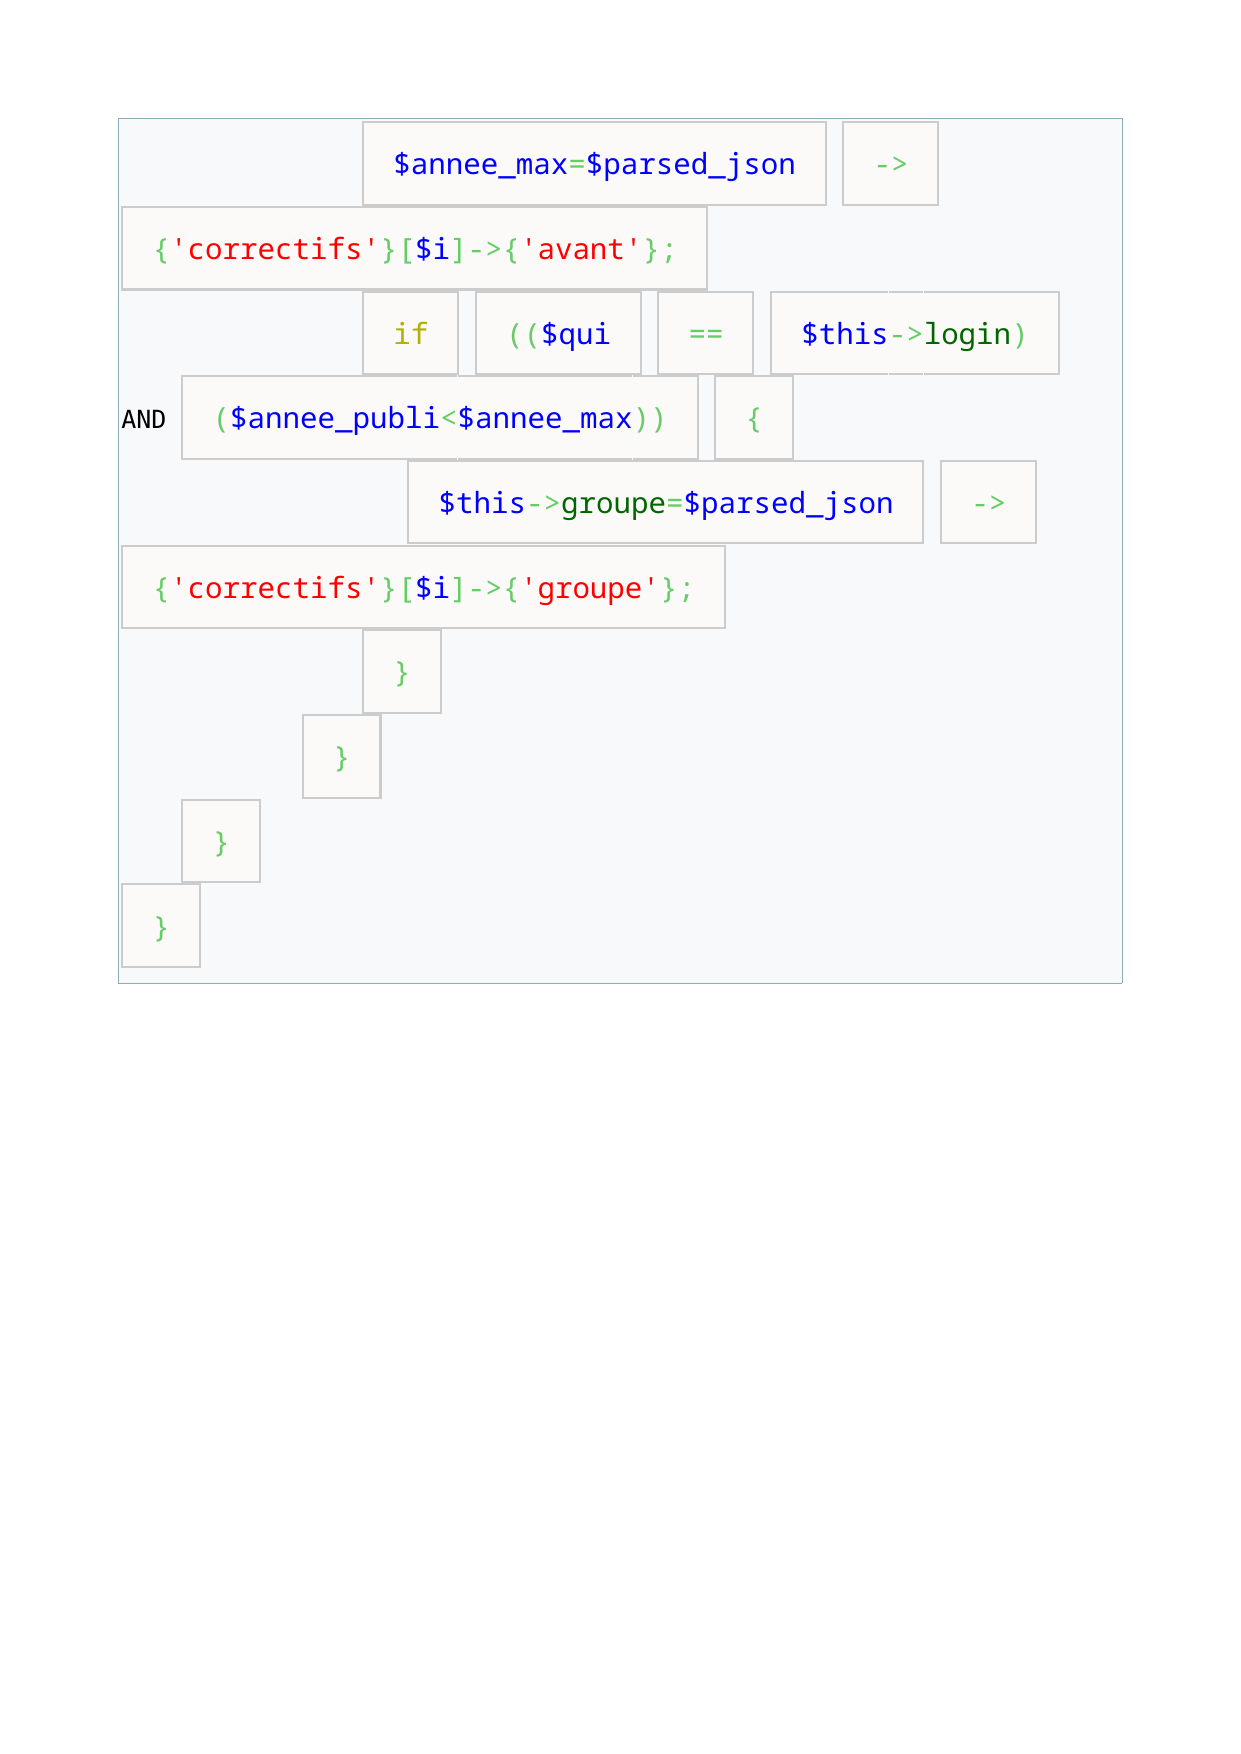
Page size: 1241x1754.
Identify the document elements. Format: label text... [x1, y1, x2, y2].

table_header $annee_max=$parsed_json -> {'correctifs'}[$i]->{'avant'}; if (($qui == $this->login) AND ($annee_publi<$annee_max)) { $this->groupe=$parsed_json -> {'correctifs'}[$i]->{'groupe'}; } } } } [119, 119, 1122, 983]
